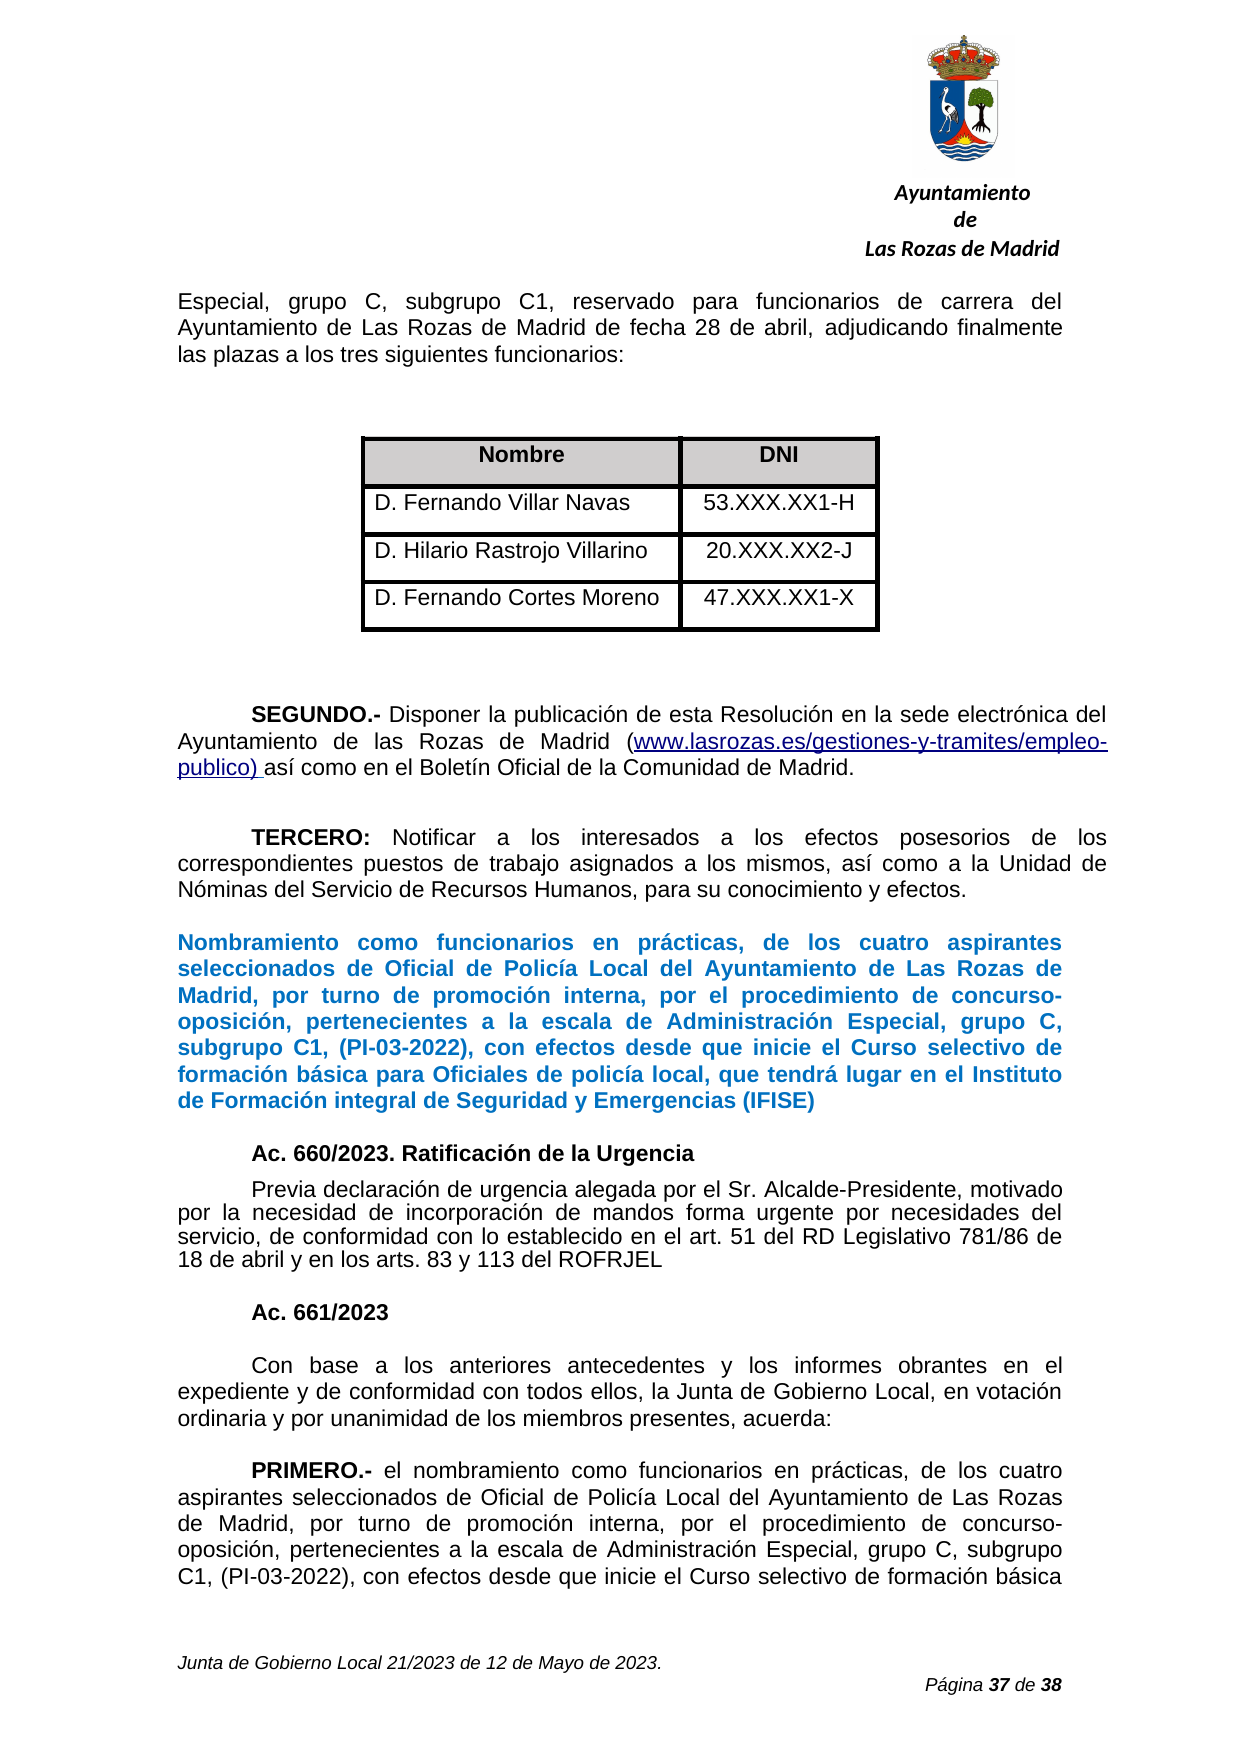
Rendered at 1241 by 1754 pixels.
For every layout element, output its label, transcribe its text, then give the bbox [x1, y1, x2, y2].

text TERCERO: Notificar a los interesados a los efectos posesorios de los correspondientes puestos de trabajo asignados a los mismos, así como a la Unidad de Nóminas del Servicio de Recursos Humanos, para su conocimiento y efectos. [177, 823, 1107, 902]
text Ac. 660/2023. Ratificación de la Urgencia [177, 1140, 1063, 1166]
text Nombramiento como funcionarios en prácticas, de los cuatro aspirantes seleccionados de Oficial de Policía Local del Ayuntamiento de Las Rozas de Madrid, por turno de promoción interna, por el procedimiento de concurso-oposición, pertenecientes a la escala de Administración Especial, grupo C, subgrupo C1, (PI-03-2022), con efectos desde que inicie el Curso selectivo de formación básica para Oficiales de policía local, que tendrá lugar en el Instituto de Formación integral de Seguridad y Emergencias (IFISE) [177, 929, 1063, 1113]
table_cell D. Fernando Cortes Moreno [365, 584, 678, 627]
text SEGUNDO.- Disponer la publicación de esta Resolución en la sede electrónica del Ayuntamiento de las Rozas de Madrid (www.lasrozas.es/gestiones-y-tramites/empleo-publico) así como en el Boletín Oficial de la Comunidad de Madrid. [177, 701, 1107, 780]
table_cell 47.XXX.XX1-X [683, 584, 875, 627]
table_header Nombre [365, 441, 678, 484]
table_cell 53.XXX.XX1-H [683, 489, 875, 532]
subtitle Especial, grupo C, subgrupo C1, reservado para funcionarios de carrera del Ayuntamiento de Las Rozas de Madrid de fecha 28 de abril, adjudicando finalmente las plazas a los tres siguientes funcionarios: [177, 288, 1063, 367]
table_header DNI [683, 441, 875, 484]
subtitle PRIMERO.- el nombramiento como funcionarios en prácticas, de los cuatro aspirantes seleccionados de Oficial de Policía Local del Ayuntamiento de Las Rozas de Madrid, por turno de promoción interna, por el procedimiento de concurso-oposición, pertenecientes a la escala de Administración Especial, grupo C, subgrupo C1, (PI-03-2022), con efectos desde que inicie el Curso selectivo de formación básica [177, 1457, 1063, 1589]
table_cell 20.XXX.XX2-J [683, 537, 875, 579]
table_cell D. Fernando Villar Navas [365, 489, 678, 532]
text Previa declaración de urgencia alegada por el Sr. Alcalde-Presidente, motivado por la necesidad de incorporación de mandos forma urgente por necesidades del servicio, de conformidad con lo establecido en el art. 51 del RD Legislativo 781/86 de 18 de abril y en los arts. 83 y 113 del ROFRJEL [177, 1178, 1063, 1273]
table_cell D. Hilario Rastrojo Villarino [365, 537, 678, 579]
text Con base a los anteriores antecedentes y los informes obrantes en el expediente y de conformidad con todos ellos, la Junta de Gobierno Local, en votación ordinaria y por unanimidad de los miembros presentes, acuerda: [177, 1352, 1063, 1431]
text Ac. 661/2023 [177, 1299, 1063, 1325]
